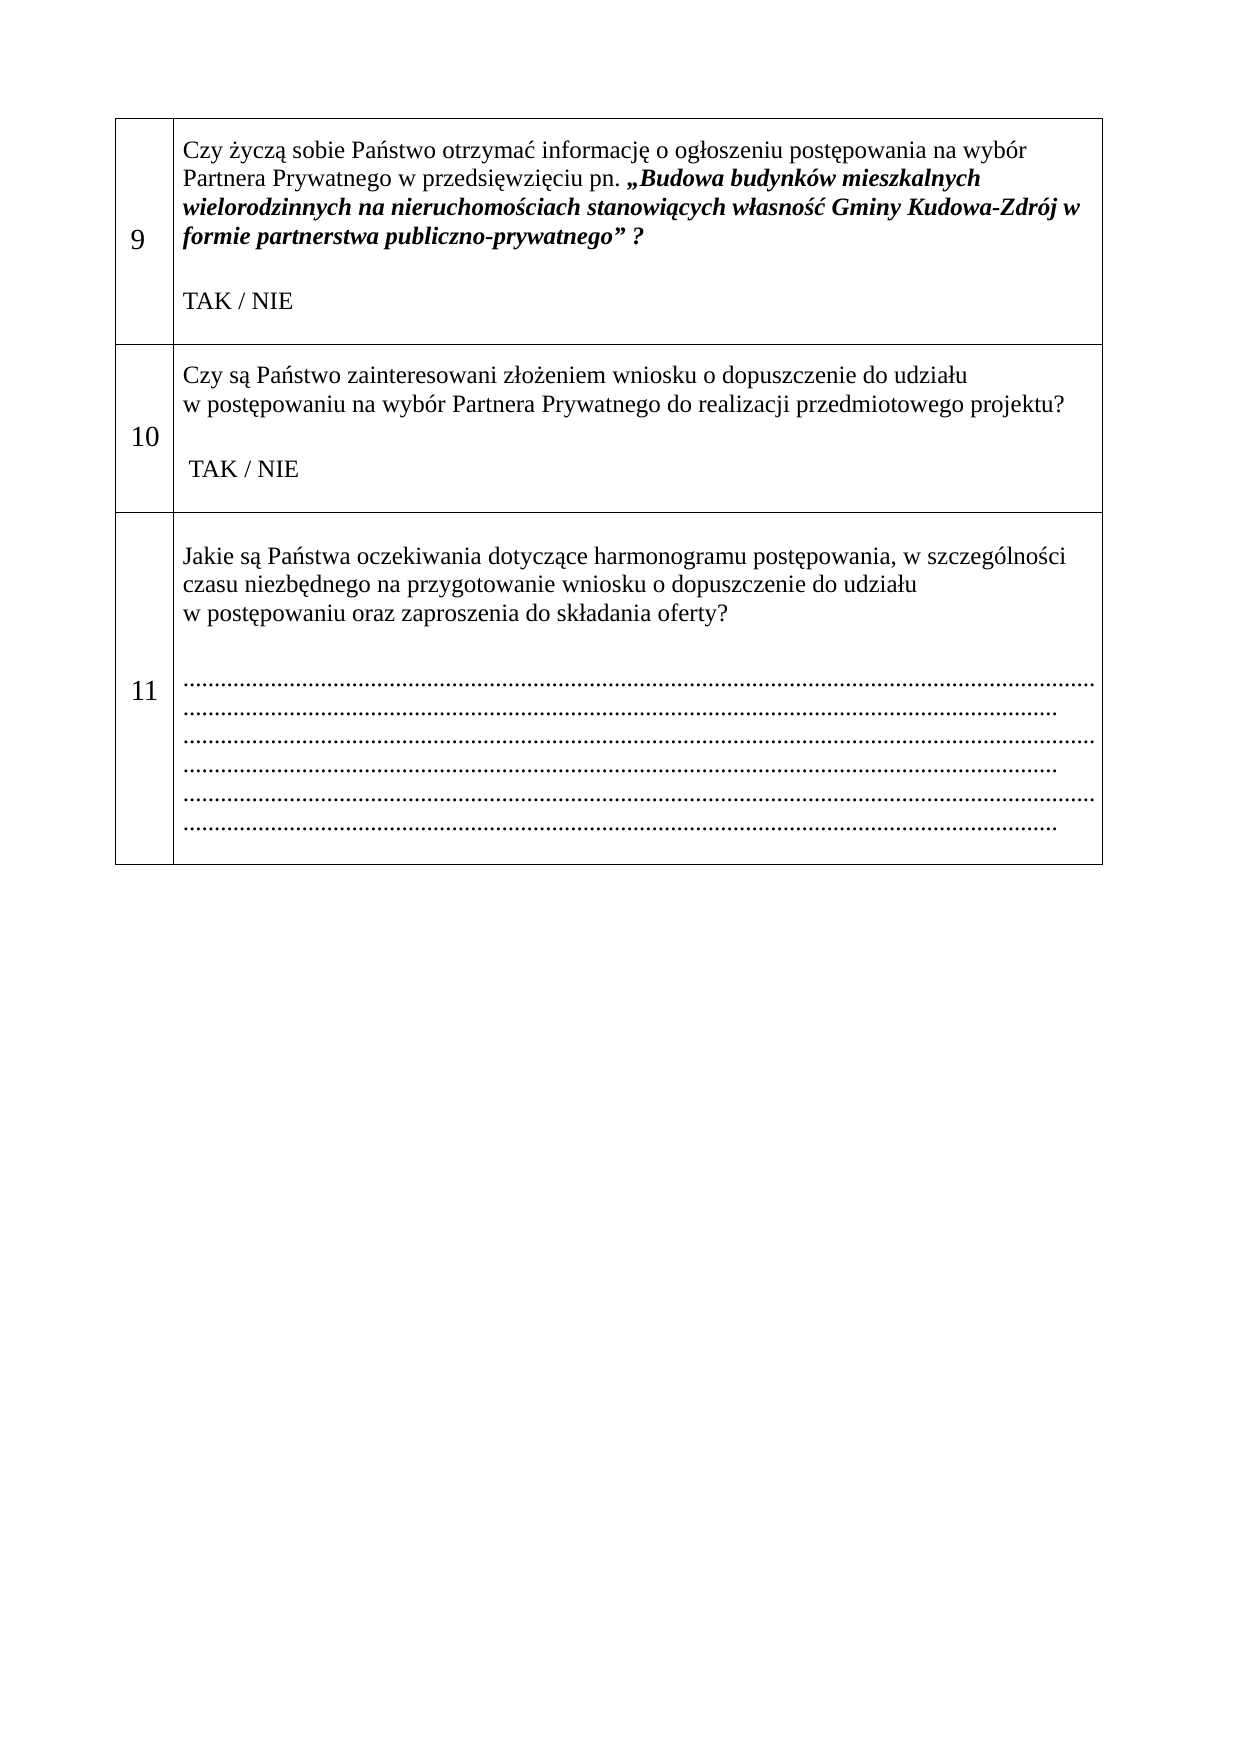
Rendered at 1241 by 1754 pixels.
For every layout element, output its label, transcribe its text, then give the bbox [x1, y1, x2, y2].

table_cell 9 [116, 119, 173, 344]
table_cell Jakie są Państwa oczekiwania dotyczące harmonogramu postępowania, w szczególności czasu niezbędnego na przygotowanie wniosku o dopuszczenie do udziału w postępowaniu oraz zaproszenia do składania oferty? .............................................................................................................................................................................................................................................................................................. .............................................................................................................................................................................................................................................................................................. .............................................................................................................................................................................................................................................................................................. [174, 513, 1102, 864]
table_cell 11 [116, 513, 173, 864]
table_cell 10 [116, 345, 173, 512]
table_cell Czy są Państwo zainteresowani złożeniem wniosku o dopuszczenie do udziału w postępowaniu na wybór Partnera Prywatnego do realizacji przedmiotowego projektu? TAK / NIE [174, 345, 1102, 512]
table_cell Czy życzą sobie Państwo otrzymać informację o ogłoszeniu postępowania na wybór Partnera Prywatnego w przedsięwzięciu pn. „Budowa budynków mieszkalnych wielorodzinnych na nieruchomościach stanowiących własność Gminy Kudowa-Zdrój w formie partnerstwa publiczno-prywatnego” ? TAK / NIE [174, 119, 1102, 344]
